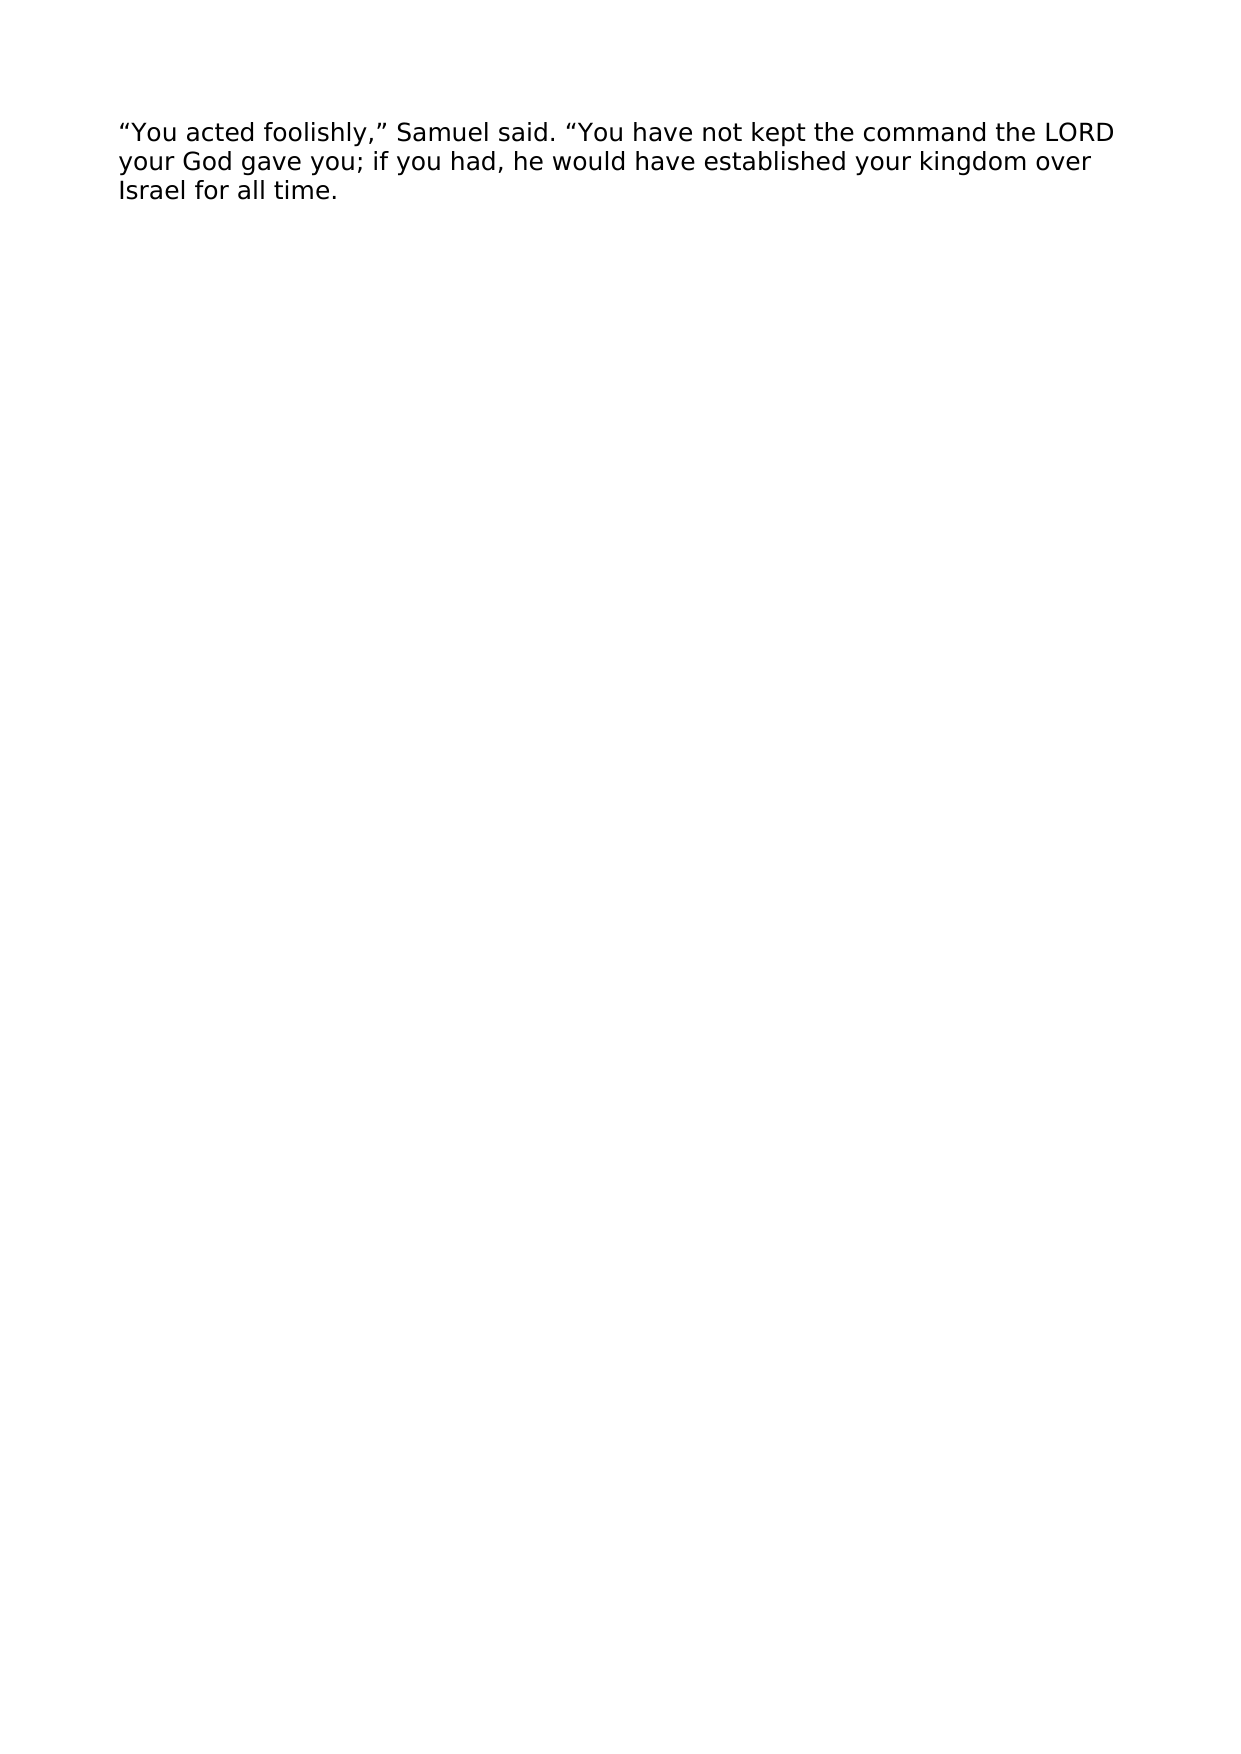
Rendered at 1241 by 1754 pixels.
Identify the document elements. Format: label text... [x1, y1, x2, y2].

text “You acted foolishly,” Samuel said. “You have not kept the command the LORD your God gave you; if you had, he would have established your kingdom over Israel for all time. [118, 118, 1122, 206]
